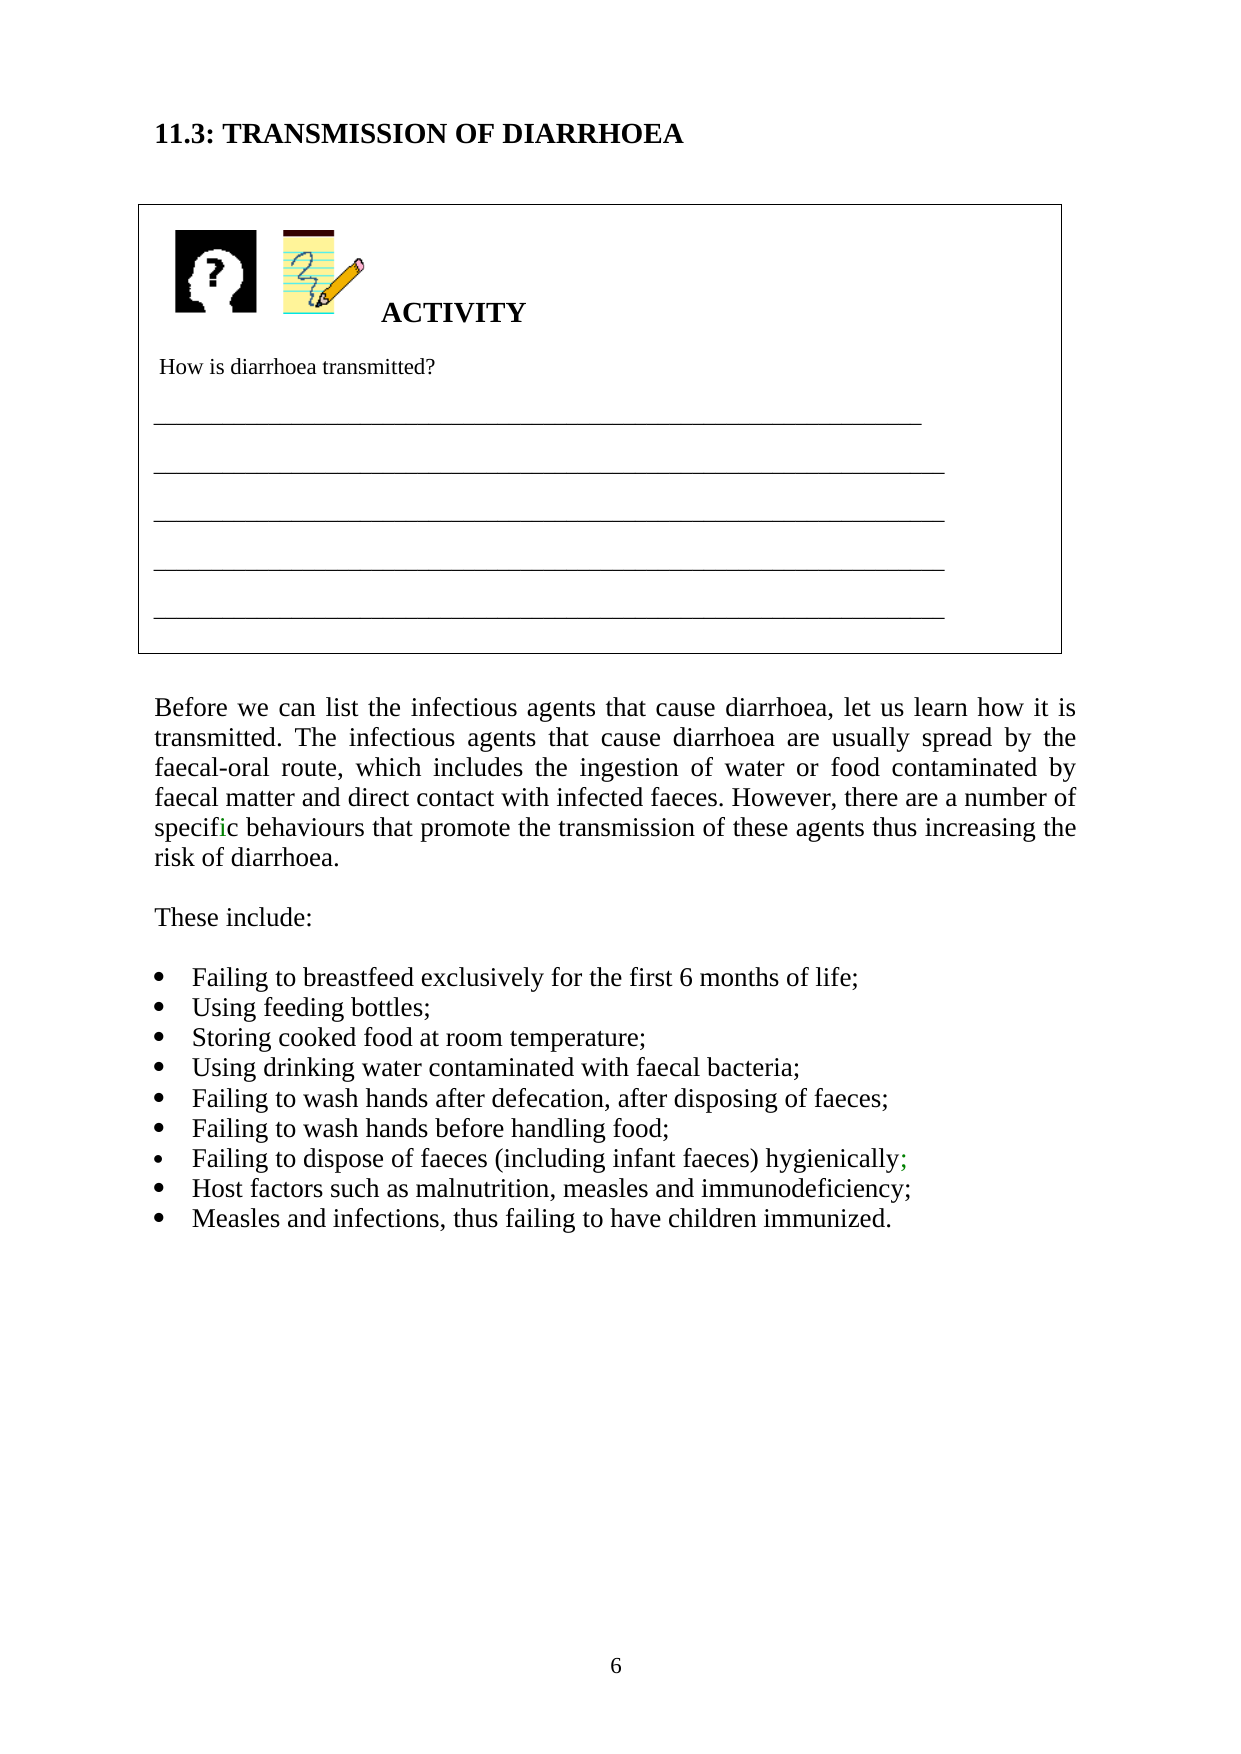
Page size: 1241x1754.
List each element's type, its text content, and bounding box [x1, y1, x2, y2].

list Failing to wash hands before handling food; [154, 1113, 1078, 1143]
list Using drinking water contaminated with faecal bacteria; [154, 1053, 1078, 1083]
table_header ACTIVITY How is diarrhoea transmitted? ___________________________________________________________________ _____________________________________________________________________ _____________________________________________________________________ _____________________________________________________________________ _____________________________________________________________________ [139, 205, 1061, 653]
list Using feeding bottles; [154, 992, 1078, 1023]
list Failing to breastfeed exclusively for the first 6 months of life; [154, 962, 1078, 992]
text 11.3: TRANSMISSION OF DIARRHOEA [154, 117, 1078, 149]
list Storing cooked food at room temperature; [154, 1023, 1078, 1053]
list Host factors such as malnutrition, measles and immunodeficiency; [154, 1173, 1078, 1203]
text These include: [154, 902, 1078, 932]
list Measles and infections, thus failing to have children immunized. [154, 1203, 1078, 1233]
picture [175, 230, 365, 314]
list Failing to dispose of faeces (including infant faeces) hygienically; [154, 1143, 1078, 1173]
text Before we can list the infectious agents that cause diarrhoea, let us learn how it is transmitted. The infectious agents that cause diarrhoea are usually spread by the faecal-oral route, which includes the ingestion of water or food contaminated by faecal matter and direct contact with infected faeces. However, there are a number of specific behaviours that promote the transmission of these agents thus increasing the risk of diarrhoea. [154, 692, 1078, 872]
list Failing to wash hands after defecation, after disposing of faeces; [154, 1083, 1078, 1113]
